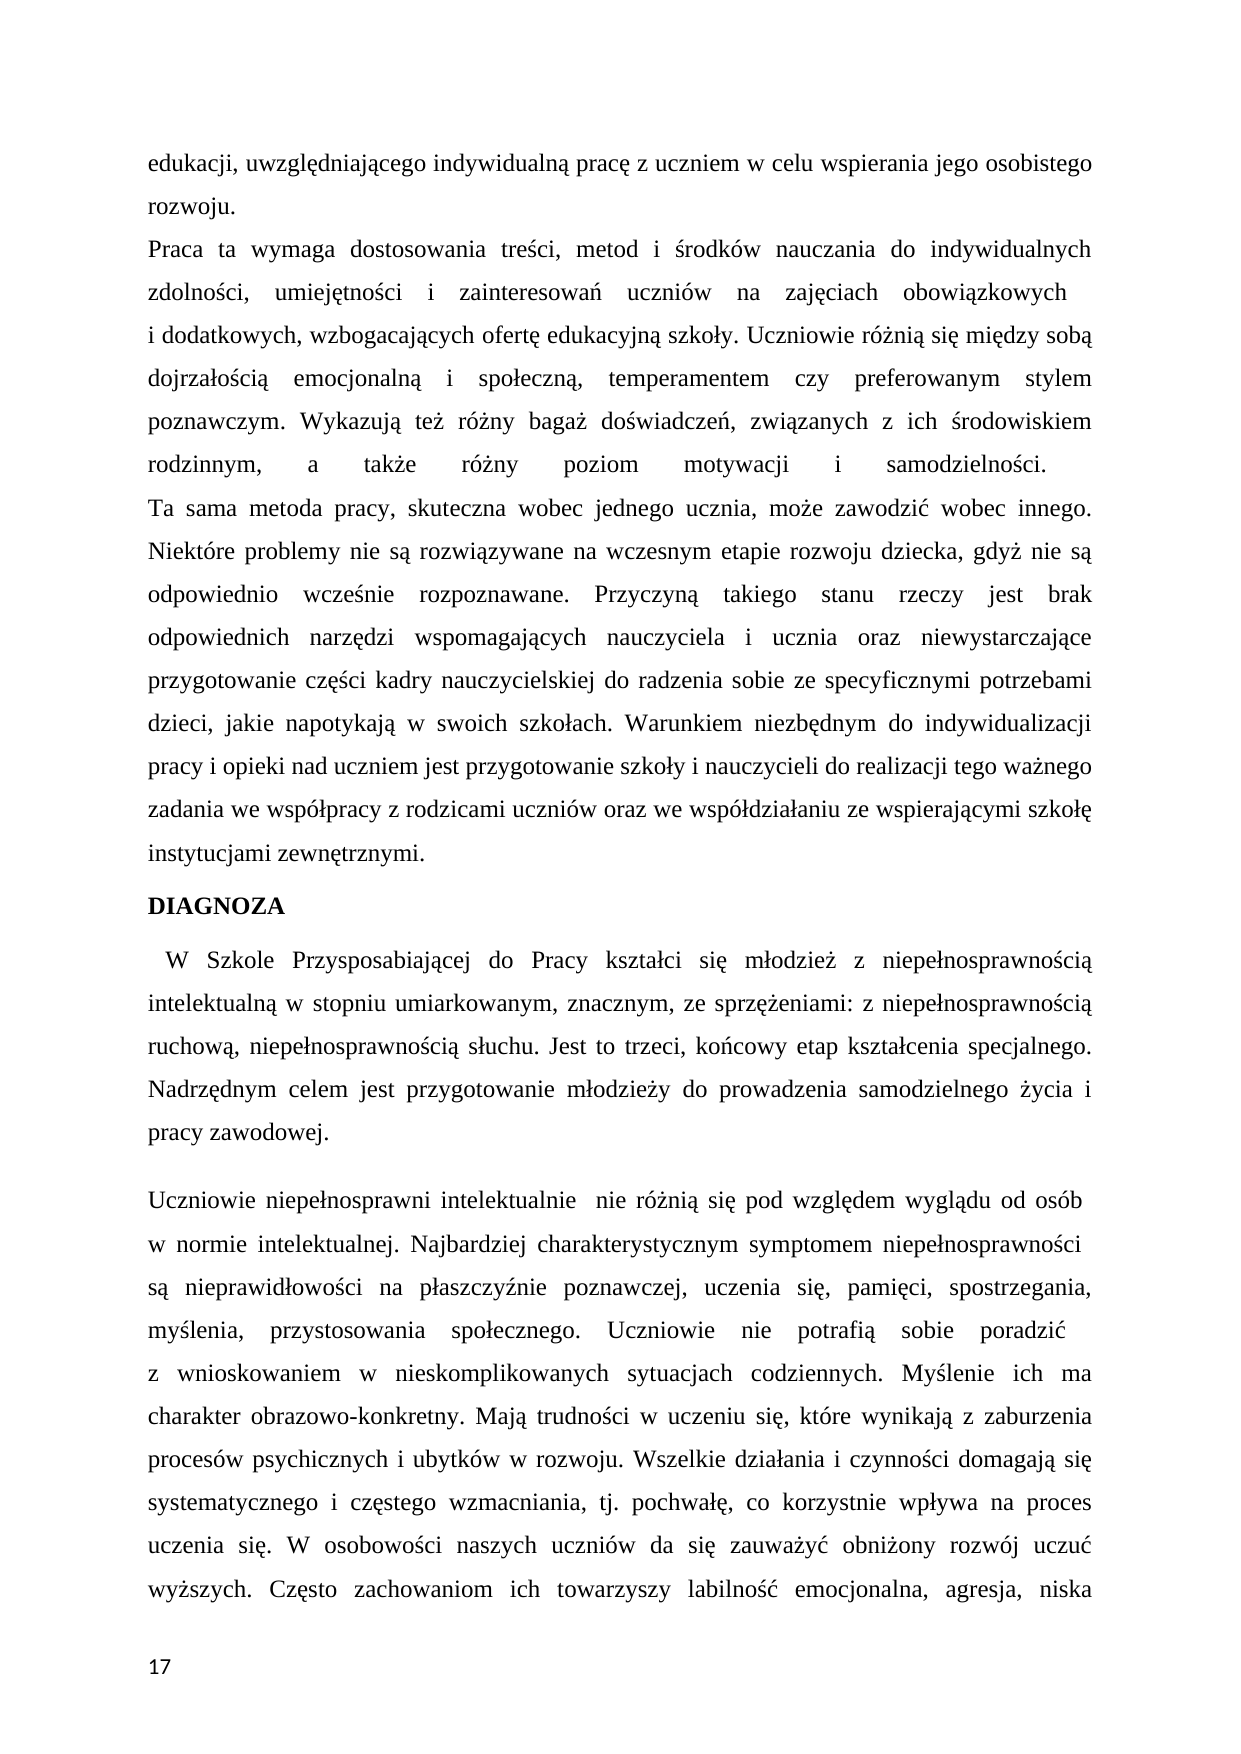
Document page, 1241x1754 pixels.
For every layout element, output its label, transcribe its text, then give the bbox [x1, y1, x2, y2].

text edukacji, uwzględniającego indywidualną pracę z uczniem w celu wspierania jego osobistego rozwoju. Praca ta wymaga dostosowania treści, metod i środków nauczania do indywidualnych zdolności, umiejętności i zainteresowań uczniów na zajęciach obowiązkowych i dodatkowych, wzbogacających ofertę edukacyjną szkoły. Uczniowie różnią się między sobą dojrzałością emocjonalną i społeczną, temperamentem czy preferowanym stylem poznawczym. Wykazują też różny bagaż doświadczeń, związanych z ich środowiskiem rodzinnym, a także różny poziom motywacji i samodzielności. Ta sama metoda pracy, skuteczna wobec jednego ucznia, może zawodzić wobec innego. Niektóre problemy nie są rozwiązywane na wczesnym etapie rozwoju dziecka, gdyż nie są odpowiednio wcześnie rozpoznawane. Przyczyną takiego stanu rzeczy jest brak odpowiednich narzędzi wspomagających nauczyciela i ucznia oraz niewystarczające przygotowanie części kadry nauczycielskiej do radzenia sobie ze specyficznymi potrzebami dzieci, jakie napotykają w swoich szkołach. Warunkiem niezbędnym do indywidualizacji pracy i opieki nad uczniem jest przygotowanie szkoły i nauczycieli do realizacji tego ważnego zadania we współpracy z rodzicami uczniów oraz we współdziałaniu ze wspierającymi szkołę instytucjami zewnętrznymi. [148, 148, 1093, 866]
text Uczniowie niepełnosprawni intelektualnie nie różnią się pod względem wyglądu od osób w normie intelektualnej. Najbardziej charakterystycznym symptomem niepełnosprawności są nieprawidłowości na płaszczyźnie poznawczej, uczenia się, pamięci, spostrzegania, myślenia, przystosowania społecznego. Uczniowie nie potrafią sobie poradzić z wnioskowaniem w nieskomplikowanych sytuacjach codziennych. Myślenie ich ma charakter obrazowo-konkretny. Mają trudności w uczeniu się, które wynikają z zaburzenia procesów psychicznych i ubytków w rozwoju. Wszelkie działania i czynności domagają się systematycznego i częstego wzmacniania, tj. pochwałę, co korzystnie wpływa na proces uczenia się. W osobowości naszych uczniów da się zauważyć obniżony rozwój uczuć wyższych. Często zachowaniom ich towarzyszy labilność emocjonalna, agresja, niska [148, 1186, 1093, 1602]
text W Szkole Przysposabiającej do Pracy kształci się młodzież z niepełnosprawnością intelektualną w stopniu umiarkowanym, znacznym, ze sprzężeniami: z niepełnosprawnością ruchową, niepełnosprawnością słuchu. Jest to trzeci, końcowy etap kształcenia specjalnego. Nadrzędnym celem jest przygotowanie młodzieży do prowadzenia samodzielnego życia i pracy zawodowej. [148, 945, 1093, 1146]
text DIAGNOZA [148, 891, 1093, 920]
